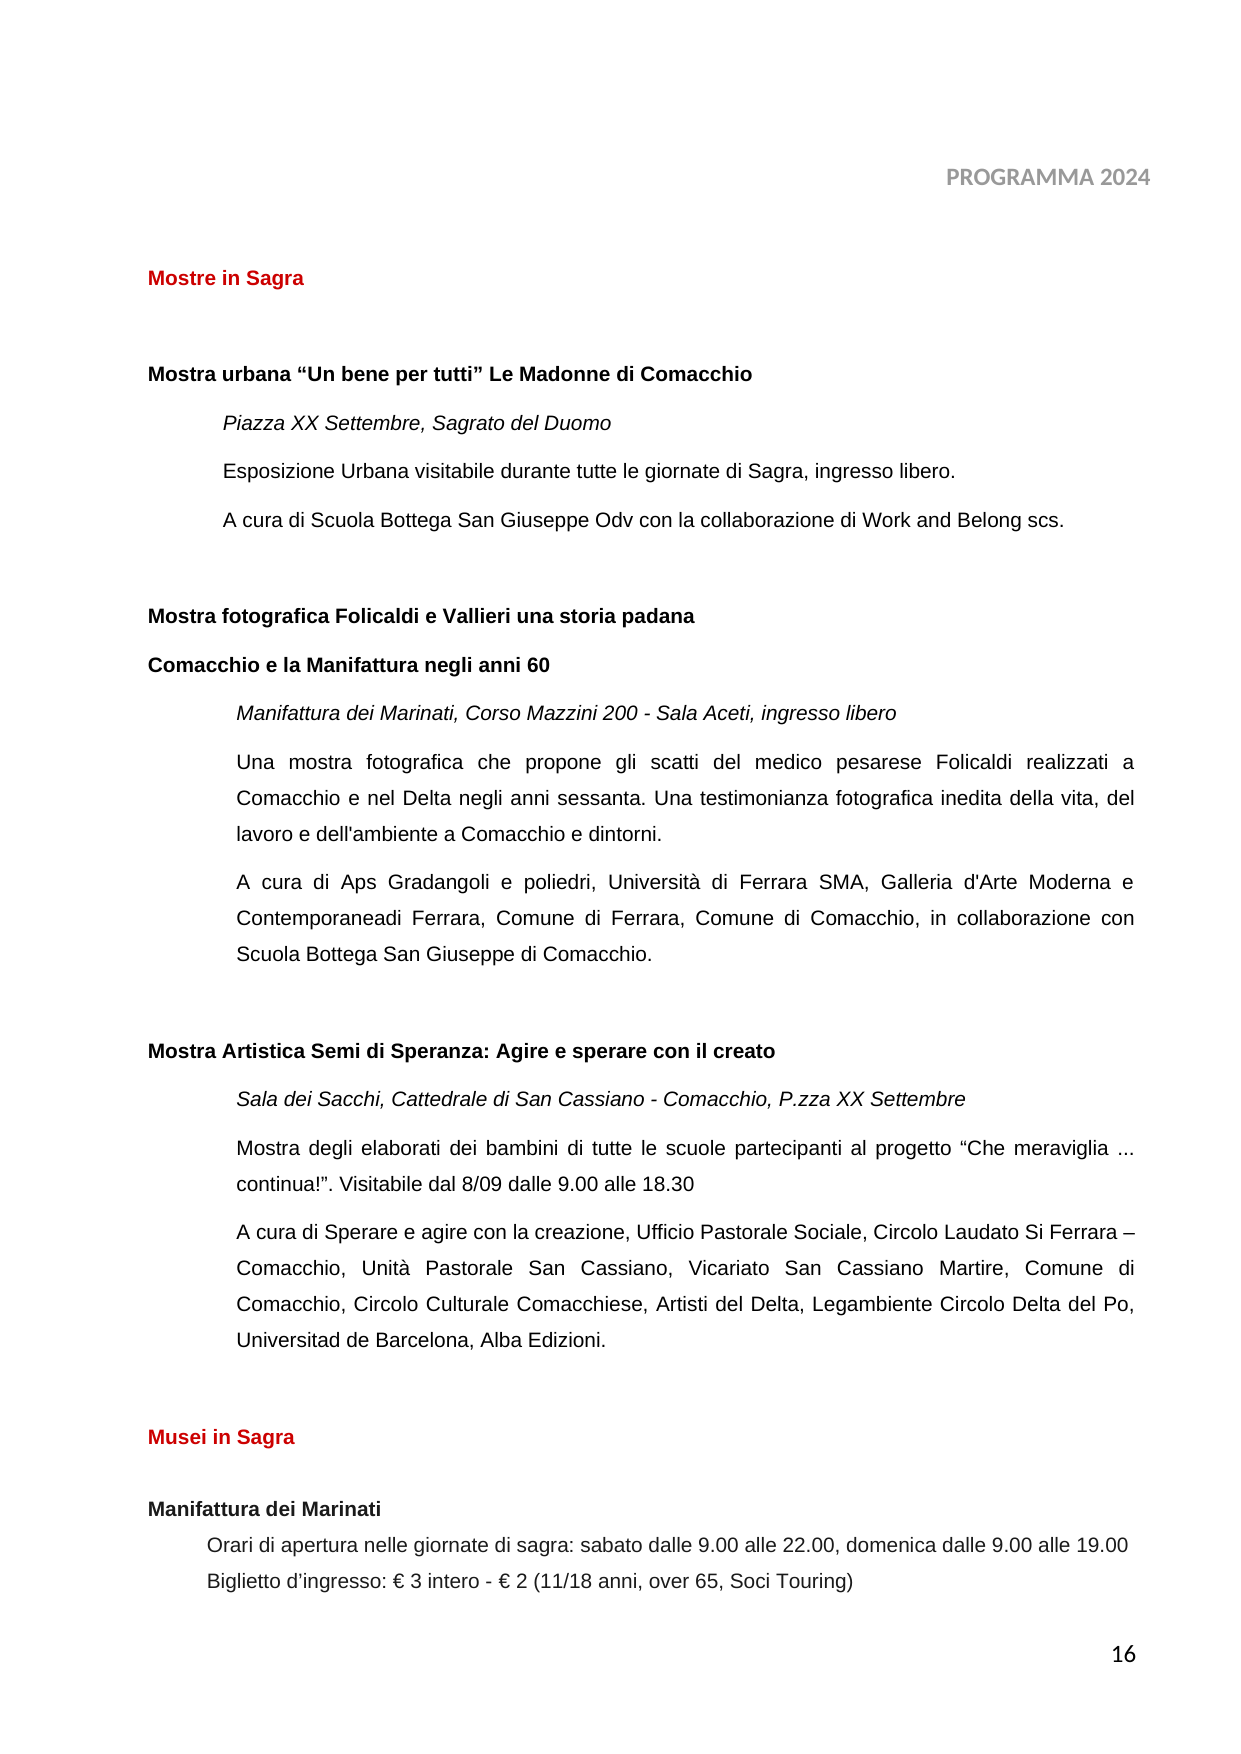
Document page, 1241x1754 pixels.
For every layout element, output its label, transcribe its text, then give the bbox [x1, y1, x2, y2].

text A cura di Aps Gradangoli e poliedri, Università di Ferrara SMA, Galleria d'Arte Moderna e Contemporaneadi Ferrara, Comune di Ferrara, Comune di Comacchio, in collaborazione con Scuola Bottega San Giuseppe di Comacchio. [236, 870, 1136, 966]
text Mostra fotografica Folicaldi e Vallieri una storia padana [148, 604, 1136, 628]
text Manifattura dei Marinati [148, 1497, 1136, 1521]
text Musei in Sagra [148, 1425, 1136, 1449]
text Esposizione Urbana visitabile durante tutte le giornate di Sagra, ingresso libero. [223, 459, 1136, 483]
text Mostre in Sagra [148, 265, 1136, 289]
text Una mostra fotografica che propone gli scatti del medico pesarese Folicaldi realizzati a Comacchio e nel Delta negli anni sessanta. Una testimonianza fotografica inedita della vita, del lavoro e dell'ambiente a Comacchio e dintorni. [236, 750, 1136, 846]
text A cura di Sperare e agire con la creazione, Ufficio Pastorale Sociale, Circolo Laudato Si Ferrara – Comacchio, Unità Pastorale San Cassiano, Vicariato San Cassiano Martire, Comune di Comacchio, Circolo Culturale Comacchiese, Artisti del Delta, Legambiente Circolo Delta del Po, Universitad de Barcelona, Alba Edizioni. [236, 1220, 1136, 1352]
text Piazza XX Settembre, Sagrato del Duomo [148, 411, 1136, 434]
text Sala dei Sacchi, Cattedrale di San Cassiano - Comacchio, P.zza XX Settembre [236, 1087, 1136, 1111]
text Mostra urbana “Un bene per tutti” Le Madonne di Comacchio [148, 362, 1136, 386]
text Orari di apertura nelle giornate di sagra: sabato dalle 9.00 alle 22.00, domenica dalle 9.00 alle 19.00 [207, 1532, 1136, 1556]
text A cura di Scuola Bottega San Giuseppe Odv con la collaborazione di Work and Belong scs. [223, 507, 1136, 531]
text Biglietto d’ingresso: € 3 intero - € 2 (11/18 anni, over 65, Soci Touring) [207, 1568, 1136, 1592]
text Mostra degli elaborati dei bambini di tutte le scuole partecipanti al progetto “Che meraviglia ... continua!”. Visitabile dal 8/09 dalle 9.00 alle 18.30 [236, 1136, 1136, 1196]
text Manifattura dei Marinati, Corso Mazzini 200 - Sala Aceti, ingresso libero [236, 701, 1136, 725]
text Comacchio e la Manifattura negli anni 60 [148, 653, 1136, 677]
text Mostra Artistica Semi di Speranza: Agire e sperare con il creato [148, 1039, 1136, 1063]
